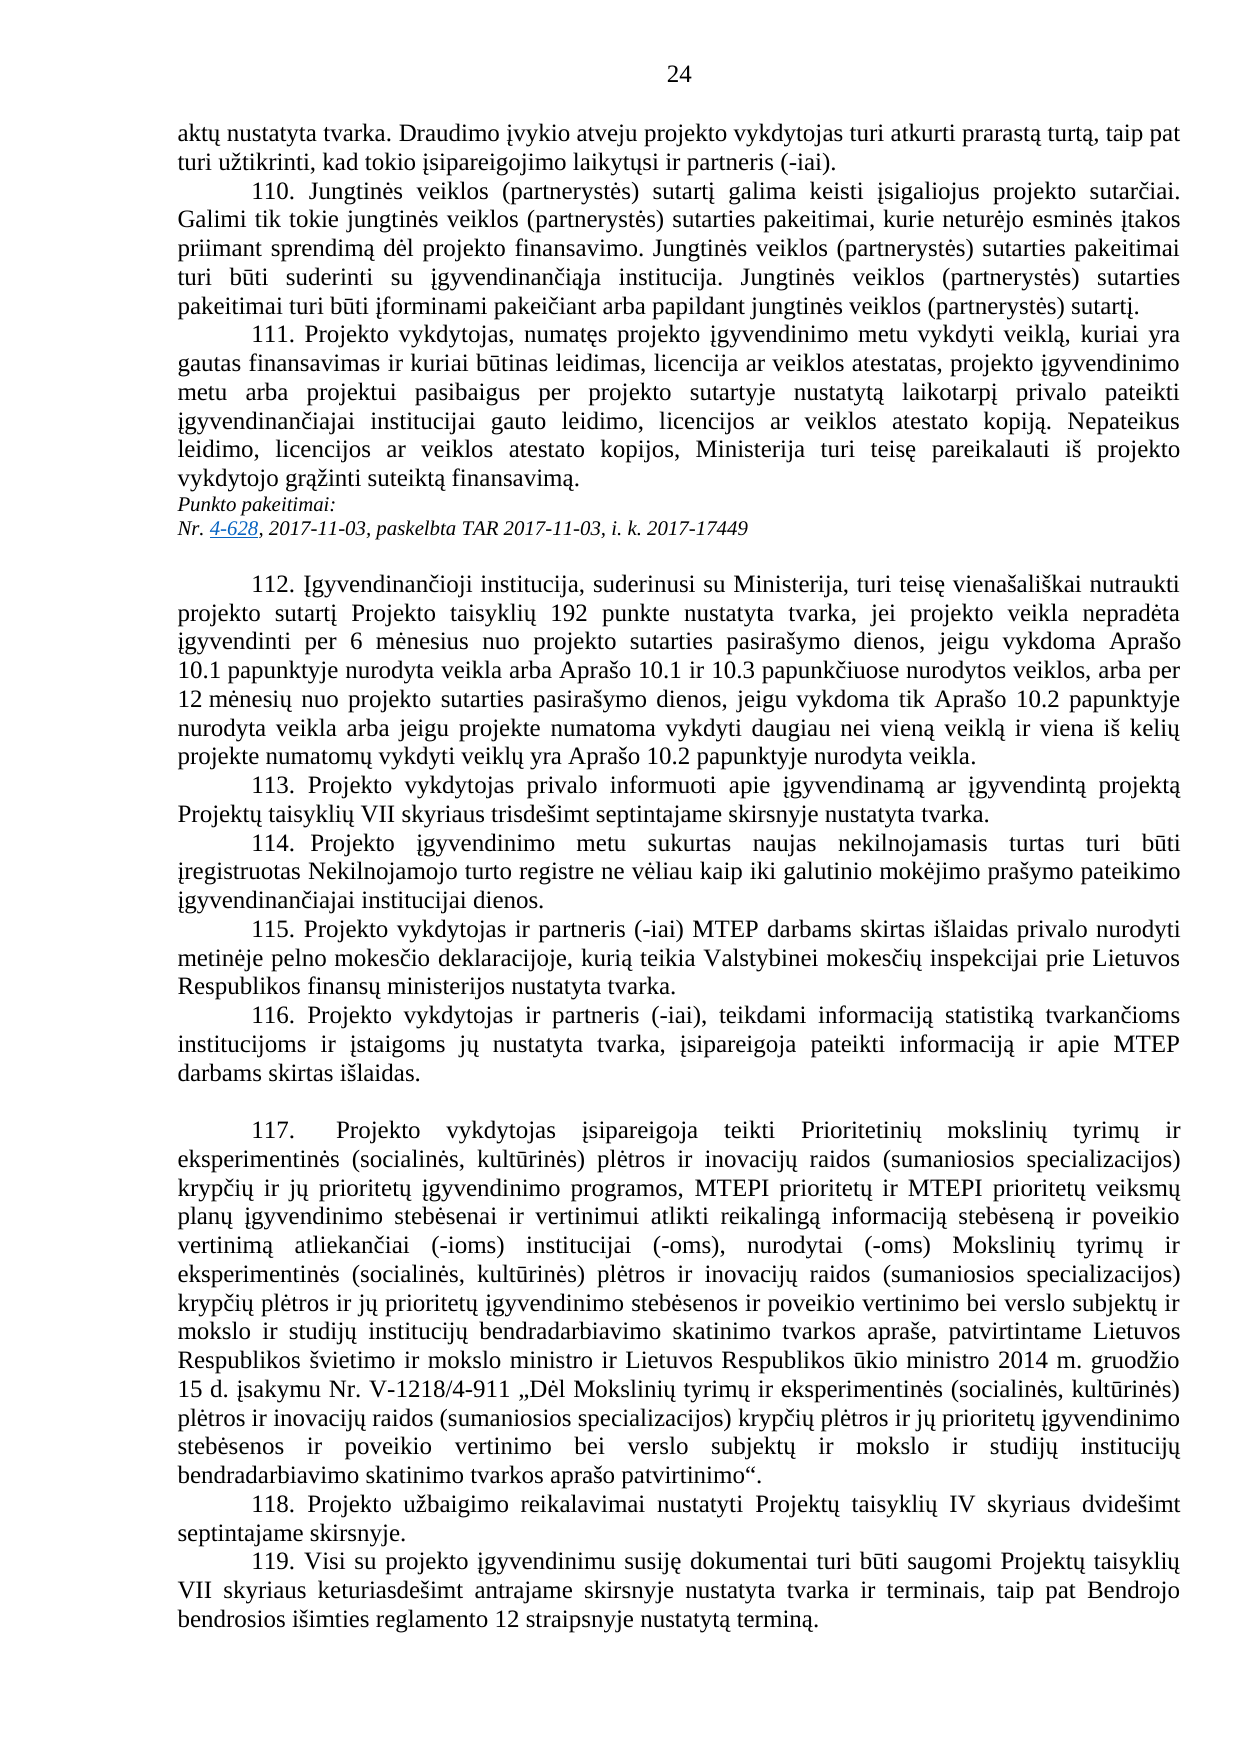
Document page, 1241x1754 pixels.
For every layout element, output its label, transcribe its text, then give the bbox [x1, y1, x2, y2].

text 113. Projekto vykdytojas privalo informuoti apie įgyvendinamą ar įgyvendintą projektą Projektų taisyklių VII skyriaus trisdešimt septintajame skirsnyje nustatyta tvarka. [177, 770, 1181, 828]
text 119. Visi su projekto įgyvendinimu susiję dokumentai turi būti saugomi Projektų taisyklių VII skyriaus keturiasdešimt antrajame skirsnyje nustatyta tvarka ir terminais, taip pat Bendrojo bendrosios išimties reglamento 12 straipsnyje nustatytą terminą. [177, 1546, 1181, 1633]
text 117. Projekto vykdytojas įsipareigoja teikti Prioritetinių mokslinių tyrimų ir eksperimentinės (socialinės, kultūrinės) plėtros ir inovacijų raidos (sumaniosios specializacijos) krypčių ir jų prioritetų įgyvendinimo programos, MTEPI prioritetų ir MTEPI prioritetų veiksmų planų įgyvendinimo stebėsenai ir vertinimui atlikti reikalingą informaciją stebėseną ir poveikio vertinimą atliekančiai (-ioms) institucijai (-oms), nurodytai (-oms) Mokslinių tyrimų ir eksperimentinės (socialinės, kultūrinės) plėtros ir inovacijų raidos (sumaniosios specializacijos) krypčių plėtros ir jų prioritetų įgyvendinimo stebėsenos ir poveikio vertinimo bei verslo subjektų ir mokslo ir studijų institucijų bendradarbiavimo skatinimo tvarkos apraše, patvirtintame Lietuvos Respublikos švietimo ir mokslo ministro ir Lietuvos Respublikos ūkio ministro 2014 m. gruodžio 15 d. įsakymu Nr. V-1218/4-911 „Dėl Mokslinių tyrimų ir eksperimentinės (socialinės, kultūrinės) plėtros ir inovacijų raidos (sumaniosios specializacijos) krypčių plėtros ir jų prioritetų įgyvendinimo stebėsenos ir poveikio vertinimo bei verslo subjektų ir mokslo ir studijų institucijų bendradarbiavimo skatinimo tvarkos aprašo patvirtinimo“. [177, 1115, 1181, 1489]
text Nr. 4-628, 2017-11-03, paskelbta TAR 2017-11-03, i. k. 2017-17449 [177, 516, 1181, 540]
text 110. Jungtinės veiklos (partnerystės) sutartį galima keisti įsigaliojus projekto sutarčiai. Galimi tik tokie jungtinės veiklos (partnerystės) sutarties pakeitimai, kurie neturėjo esminės įtakos priimant sprendimą dėl projekto finansavimo. Jungtinės veiklos (partnerystės) sutarties pakeitimai turi būti suderinti su įgyvendinančiąja institucija. Jungtinės veiklos (partnerystės) sutarties pakeitimai turi būti įforminami pakeičiant arba papildant jungtinės veiklos (partnerystės) sutartį. [177, 176, 1181, 319]
text 112. Įgyvendinančioji institucija, suderinusi su Ministerija, turi teisę vienašališkai nutraukti projekto sutartį Projekto taisyklių 192 punkte nustatyta tvarka, jei projekto veikla nepradėta įgyvendinti per 6 mėnesius nuo projekto sutarties pasirašymo dienos, jeigu vykdoma Aprašo 10.1 papunktyje nurodyta veikla arba Aprašo 10.1 ir 10.3 papunkčiuose nurodytos veiklos, arba per 12 mėnesių nuo projekto sutarties pasirašymo dienos, jeigu vykdoma tik Aprašo 10.2 papunktyje nurodyta veikla arba jeigu projekte numatoma vykdyti daugiau nei vieną veiklą ir viena iš kelių projekte numatomų vykdyti veiklų yra Aprašo 10.2 papunktyje nurodyta veikla. [177, 569, 1181, 770]
text 118. Projekto užbaigimo reikalavimai nustatyti Projektų taisyklių IV skyriaus dvidešimt septintajame skirsnyje. [177, 1489, 1181, 1546]
text Punkto pakeitimai: [177, 492, 1181, 516]
text 114. Projekto įgyvendinimo metu sukurtas naujas nekilnojamasis turtas turi būti įregistruotas Nekilnojamojo turto registre ne vėliau kaip iki galutinio mokėjimo prašymo pateikimo įgyvendinančiajai institucijai dienos. [177, 828, 1181, 914]
text 111. Projekto vykdytojas, numatęs projekto įgyvendinimo metu vykdyti veiklą, kuriai yra gautas finansavimas ir kuriai būtinas leidimas, licencija ar veiklos atestatas, projekto įgyvendinimo metu arba projektui pasibaigus per projekto sutartyje nustatytą laikotarpį privalo pateikti įgyvendinančiajai institucijai gauto leidimo, licencijos ar veiklos atestato kopiją. Nepateikus leidimo, licencijos ar veiklos atestato kopijos, Ministerija turi teisę pareikalauti iš projekto vykdytojo grąžinti suteiktą finansavimą. [177, 319, 1181, 492]
text 116. Projekto vykdytojas ir partneris (-iai), teikdami informaciją statistiką tvarkančioms institucijoms ir įstaigoms jų nustatyta tvarka, įsipareigoja pateikti informaciją ir apie MTEP darbams skirtas išlaidas. [177, 1000, 1181, 1086]
text 115. Projekto vykdytojas ir partneris (-iai) MTEP darbams skirtas išlaidas privalo nurodyti metinėje pelno mokesčio deklaracijoje, kurią teikia Valstybinei mokesčių inspekcijai prie Lietuvos Respublikos finansų ministerijos nustatyta tvarka. [177, 914, 1181, 1000]
text aktų nustatyta tvarka. Draudimo įvykio atveju projekto vykdytojas turi atkurti prarastą turtą, taip pat turi užtikrinti, kad tokio įsipareigojimo laikytųsi ir partneris (-iai). [177, 118, 1181, 176]
